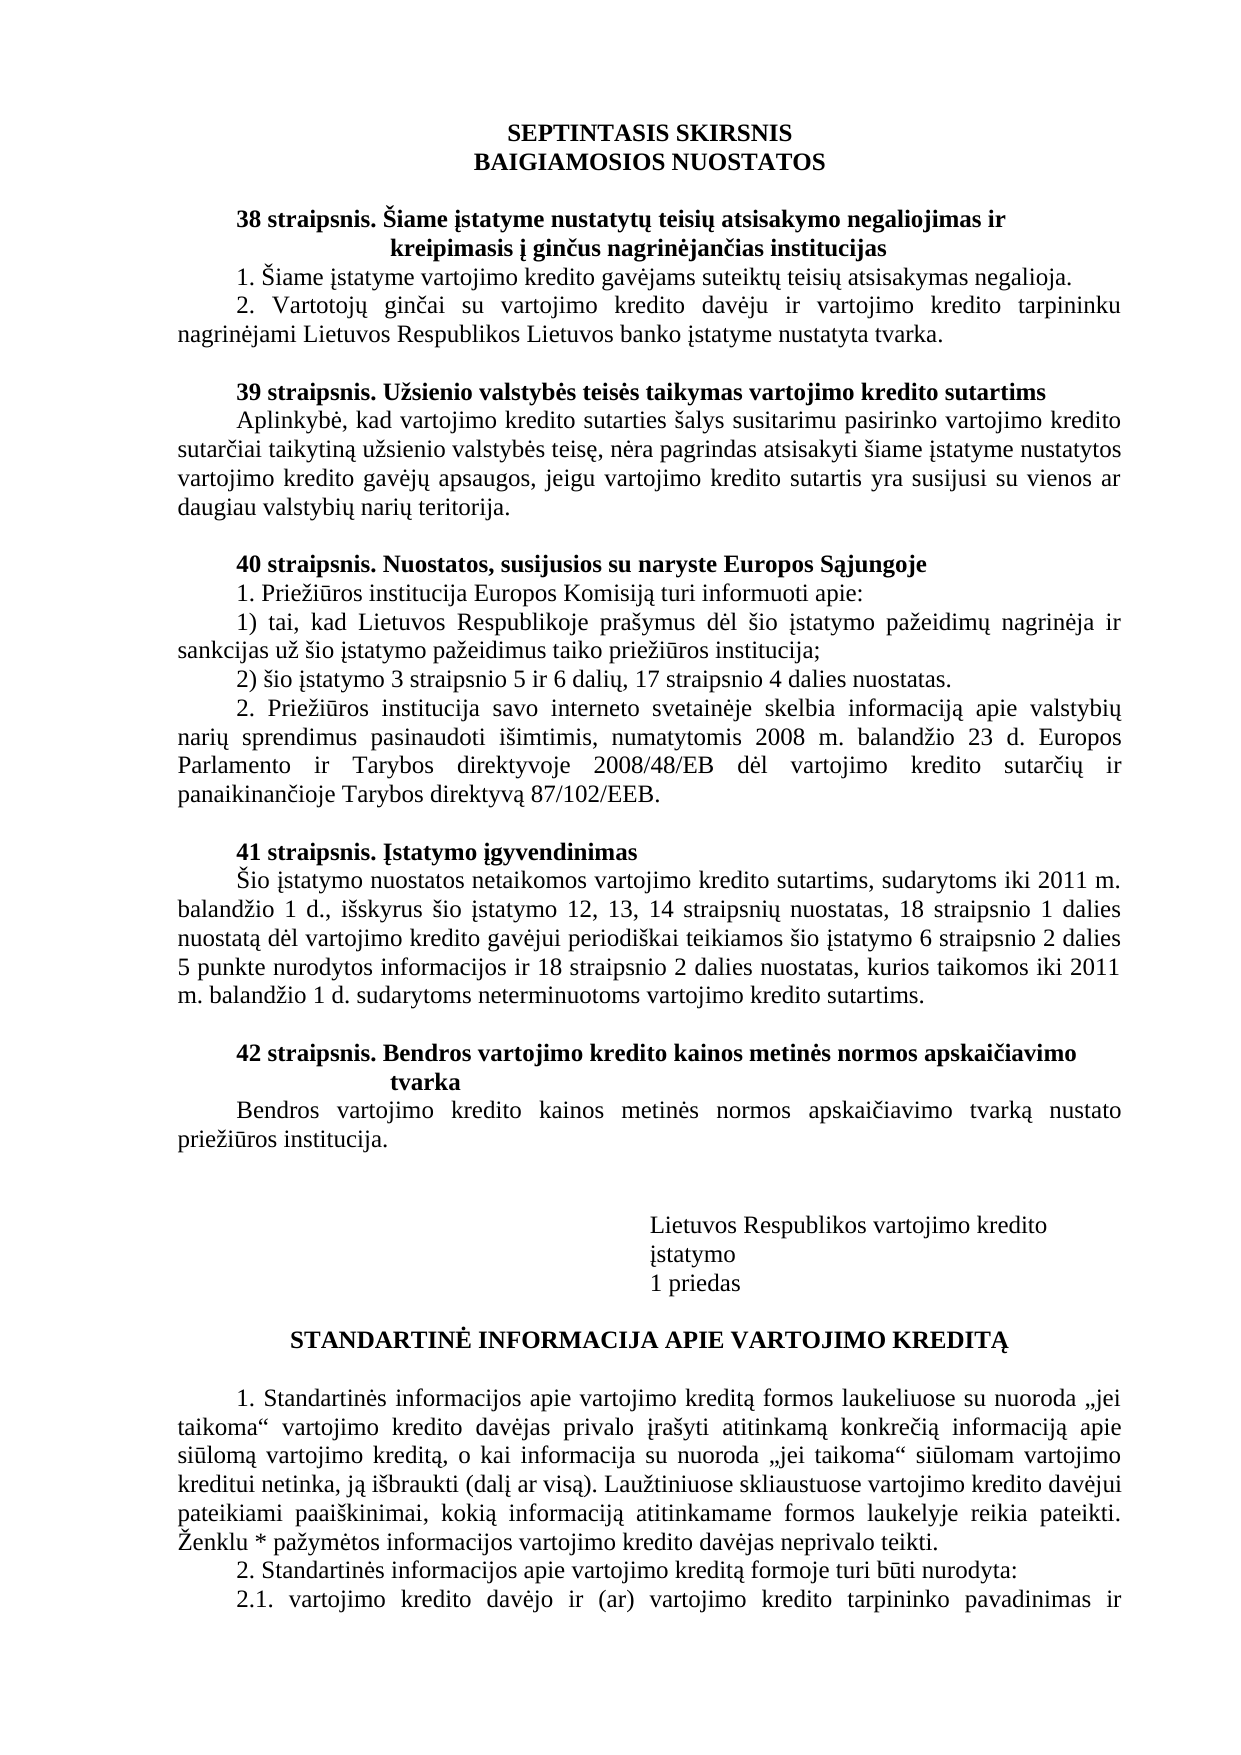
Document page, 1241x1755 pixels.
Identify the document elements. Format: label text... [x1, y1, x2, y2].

text 2.1. vartojimo kredito davėjo ir (ar) vartojimo kredito tarpininko pavadinimas ir [177, 1584, 1122, 1613]
text 1. Standartinės informacijos apie vartojimo kreditą formos laukeliuose su nuoroda „jei taikoma“ vartojimo kredito davėjas privalo įrašyti atitinkamą konkrečią informaciją apie siūlomą vartojimo kreditą, o kai informacija su nuoroda „jei taikoma“ siūlomam vartojimo kreditui netinka, ją išbraukti (dalį ar visą). Laužtiniuose skliaustuose vartojimo kredito davėjui pateikiami paaiškinimai, kokią informaciją atitinkamame formos laukelyje reikia pateikti. Ženklu * pažymėtos informacijos vartojimo kredito davėjas neprivalo teikti. [177, 1383, 1122, 1556]
text 39 straipsnis. Užsienio valstybės teisės taikymas vartojimo kredito sutartims [236, 377, 1122, 406]
text 2. Priežiūros institucija savo interneto svetainėje skelbia informaciją apie valstybių narių sprendimus pasinaudoti išimtimis, numatytomis 2008 m. balandžio 23 d. Europos Parlamento ir Tarybos direktyvoje 2008/48/EB dėl vartojimo kredito sutarčių ir panaikinančioje Tarybos direktyvą 87/102/EEB. [177, 693, 1122, 808]
text 42 straipsnis. Bendros vartojimo kredito kainos metinės normos apskaičiavimo tvarka [236, 1038, 1122, 1096]
text 2) šio įstatymo 3 straipsnio 5 ir 6 dalių, 17 straipsnio 4 dalies nuostatas. [177, 664, 1122, 693]
text 1. Priežiūros institucija Europos Komisiją turi informuoti apie: [177, 578, 1122, 607]
text Aplinkybė, kad vartojimo kredito sutarties šalys susitarimu pasirinko vartojimo kredito sutarčiai taikytiną užsienio valstybės teisę, nėra pagrindas atsisakyti šiame įstatyme nustatytos vartojimo kredito gavėjų apsaugos, jeigu vartojimo kredito sutartis yra susijusi su vienos ar daugiau valstybių narių teritorija. [177, 406, 1122, 521]
text 1. Šiame įstatyme vartojimo kredito gavėjams suteiktų teisių atsisakymas negalioja. [177, 262, 1122, 291]
text 2. Standartinės informacijos apie vartojimo kreditą formoje turi būti nurodyta: [177, 1556, 1122, 1584]
text 1) tai, kad Lietuvos Respublikoje prašymus dėl šio įstatymo pažeidimų nagrinėja ir sankcijas už šio įstatymo pažeidimus taiko priežiūros institucija; [177, 607, 1122, 664]
text 38 straipsnis. Šiame įstatyme nustatytų teisių atsisakymo negaliojimas ir kreipimasis į ginčus nagrinėjančias institucijas [236, 204, 1122, 262]
text Šio įstatymo nuostatos netaikomos vartojimo kredito sutartims, sudarytoms iki 2011 m. balandžio 1 d., išskyrus šio įstatymo 12, 13, 14 straipsnių nuostatas, 18 straipsnio 1 dalies nuostatą dėl vartojimo kredito gavėjui periodiškai teikiamos šio įstatymo 6 straipsnio 2 dalies 5 punkte nurodytos informacijos ir 18 straipsnio 2 dalies nuostatas, kurios taikomos iki 2011 m. balandžio 1 d. sudarytoms neterminuotoms vartojimo kredito sutartims. [177, 866, 1122, 1009]
text Lietuvos Respublikos vartojimo kredito įstatymo [649, 1211, 1122, 1268]
text 40 straipsnis. Nuostatos, susijusios su naryste Europos Sąjungoje [236, 549, 1122, 578]
text SEPTINTASIS SKIRSNIS BAIGIAMOSIOS NUOSTATOS [177, 118, 1122, 176]
text 41 straipsnis. Įstatymo įgyvendinimas [236, 837, 1122, 866]
text 2. Vartotojų ginčai su vartojimo kredito davėju ir vartojimo kredito tarpininku nagrinėjami Lietuvos Respublikos Lietuvos banko įstatyme nustatyta tvarka. [177, 291, 1122, 348]
text 1 priedas [649, 1268, 1122, 1297]
text Bendros vartojimo kredito kainos metinės normos apskaičiavimo tvarką nustato priežiūros institucija. [177, 1096, 1122, 1153]
text STANDARTINĖ INFORMACIJA APIE VARTOJIMO KREDITĄ [177, 1326, 1122, 1354]
